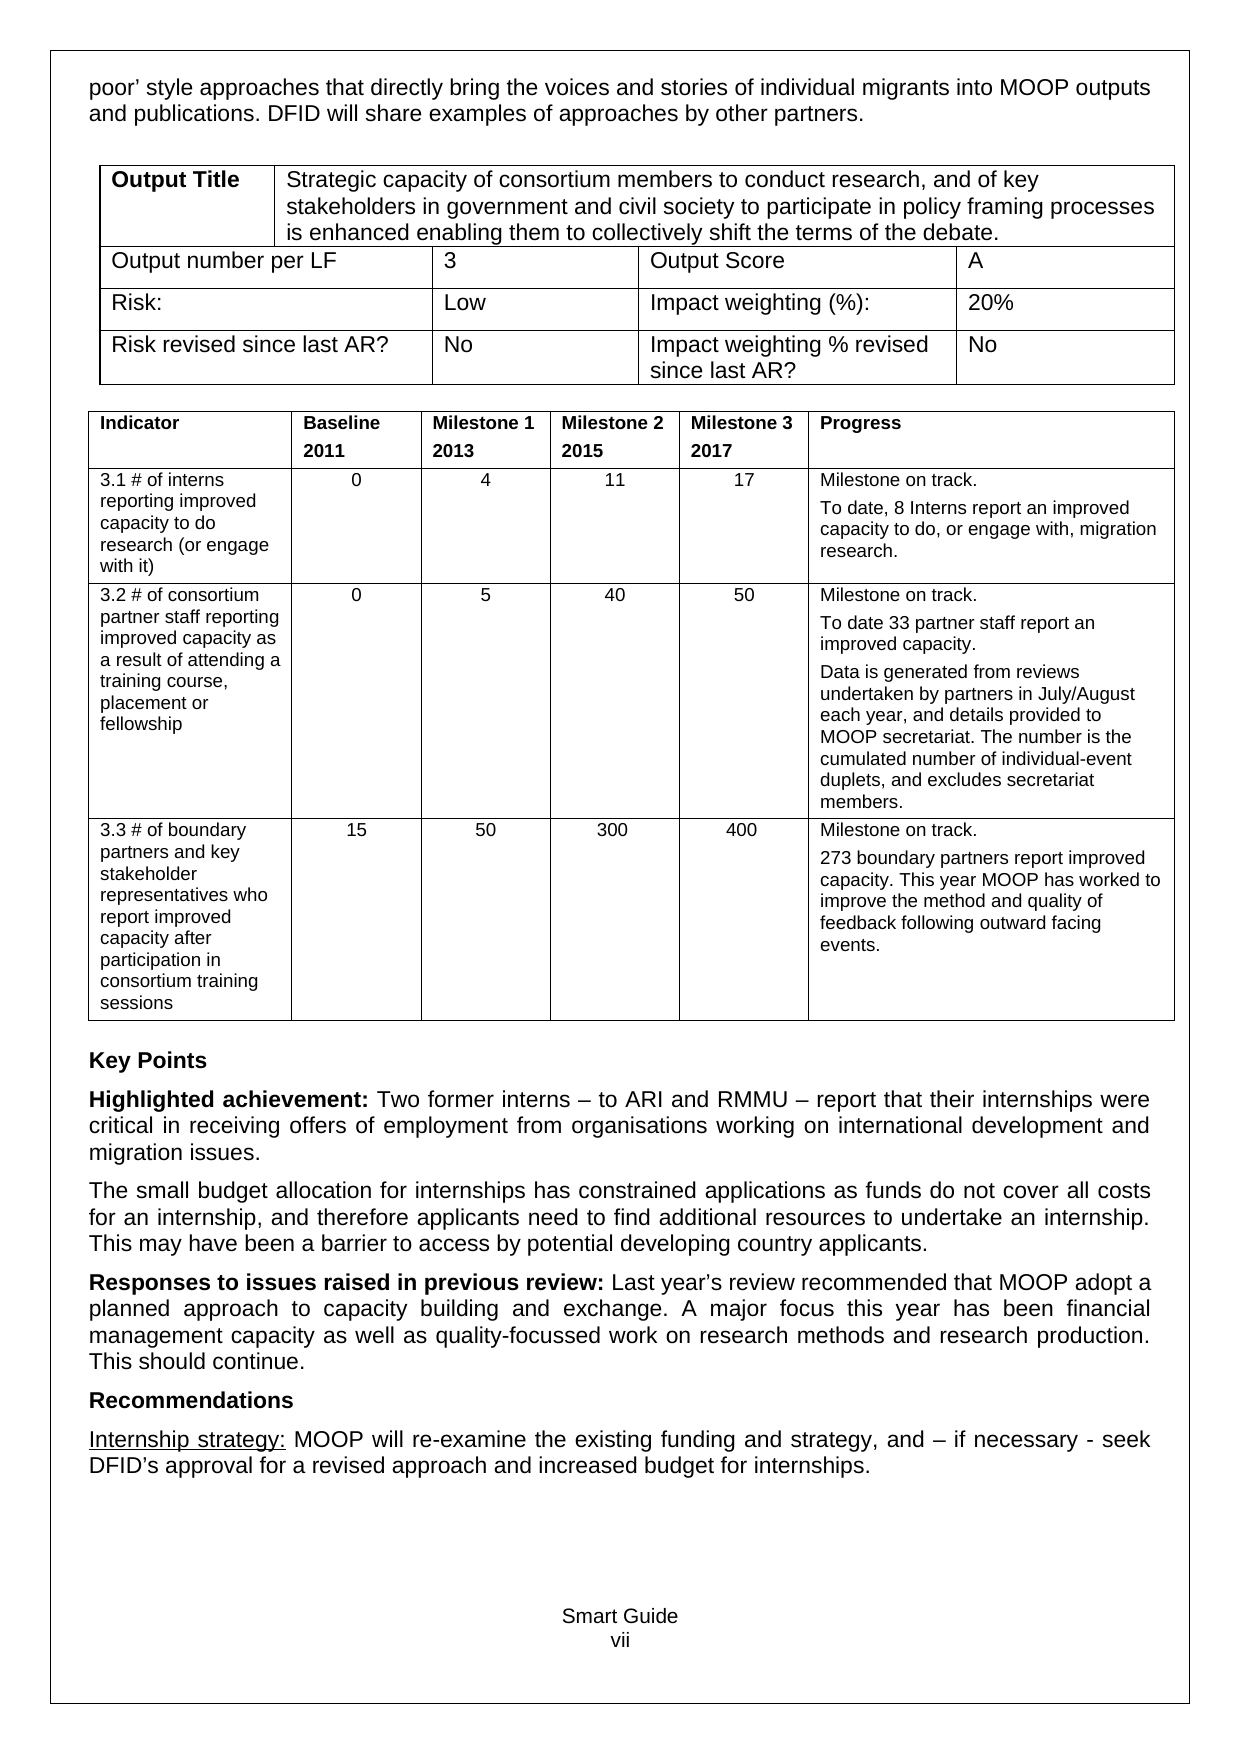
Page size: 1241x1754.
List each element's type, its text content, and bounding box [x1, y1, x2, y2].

table_cell Risk: [101, 289, 432, 330]
text Recommendations [89, 1387, 1152, 1413]
text The small budget allocation for internships has constrained applications as funds do not cover all costs for an internship, and therefore applicants need to find additional resources to undertake an internship. This may have been a barrier to access by potential developing country applicants. [89, 1177, 1152, 1256]
table_cell 4 [422, 469, 550, 583]
table_cell 15 [292, 819, 421, 1019]
table_header Baseline 2011 [292, 412, 421, 468]
table_cell 11 [551, 469, 679, 583]
table_cell 0 [292, 469, 421, 583]
table_cell Impact weighting % revised since last AR? [639, 331, 956, 384]
table_cell Output number per LF [101, 247, 432, 288]
table_header Milestone 3 2017 [680, 412, 808, 468]
table_header Indicator [89, 412, 291, 468]
table_header Strategic capacity of consortium members to conduct research, and of key stakeholders in government and civil society to participate in policy framing processes is enhanced enabling them to collectively shift the terms of the debate. [275, 166, 1174, 246]
text poor’ style approaches that directly bring the voices and stories of individual migrants into MOOP outputs and publications. DFID will share examples of approaches by other partners. [89, 74, 1152, 127]
table_header Milestone 1 2013 [422, 412, 550, 468]
table_cell 3.3 # of boundary partners and key stakeholder representatives who report improved capacity after participation in consortium training sessions [89, 819, 291, 1019]
table_header Output Title [101, 166, 274, 246]
text Highlighted achievement: Two former interns – to ARI and RMMU – report that their internships were critical in receiving offers of employment from organisations working on international development and migration issues. [89, 1086, 1152, 1165]
table_cell 0 [292, 584, 421, 818]
table_cell No [433, 331, 638, 384]
table_cell No [957, 331, 1174, 384]
table_cell 400 [680, 819, 808, 1019]
table_cell 5 [422, 584, 550, 818]
table_cell 3 [433, 247, 638, 288]
table_cell A [957, 247, 1174, 288]
table_cell Low [433, 289, 638, 330]
table_header Progress [809, 412, 1174, 468]
text Responses to issues raised in previous review: Last year’s review recommended that MOOP adopt a planned approach to capacity building and exchange. A major focus this year has been financial management capacity as well as quality-focussed work on research methods and research production. This should continue. [89, 1269, 1152, 1374]
table_cell 20% [957, 289, 1174, 330]
table_cell 50 [680, 584, 808, 818]
table_cell 300 [551, 819, 679, 1019]
table_cell 3.2 # of consortium partner staff reporting improved capacity as a result of attending a training course, placement or fellowship [89, 584, 291, 818]
table_cell 40 [551, 584, 679, 818]
table_cell 17 [680, 469, 808, 583]
table_cell 50 [422, 819, 550, 1019]
table_header Milestone 2 2015 [551, 412, 679, 468]
table_cell Impact weighting (%): [639, 289, 956, 330]
table_cell Milestone on track. To date, 8 Interns report an improved capacity to do, or engage with, migration research. [809, 469, 1174, 583]
table_cell 3.1 # of interns reporting improved capacity to do research (or engage with it) [89, 469, 291, 583]
table_cell Output Score [639, 247, 956, 288]
table_cell Risk revised since last AR? [101, 331, 432, 384]
text Key Points [89, 1047, 1152, 1073]
text Internship strategy: MOOP will re-examine the existing funding and strategy, and – if necessary - seek DFID’s approval for a revised approach and increased budget for internships. [89, 1426, 1152, 1478]
table_cell Milestone on track. 273 boundary partners report improved capacity. This year MOOP has worked to improve the method and quality of feedback following outward facing events. [809, 819, 1174, 1019]
table_cell Milestone on track. To date 33 partner staff report an improved capacity. Data is generated from reviews undertaken by partners in July/August each year, and details provided to MOOP secretariat. The number is the cumulated number of individual-event duplets, and excludes secretariat members. [809, 584, 1174, 818]
